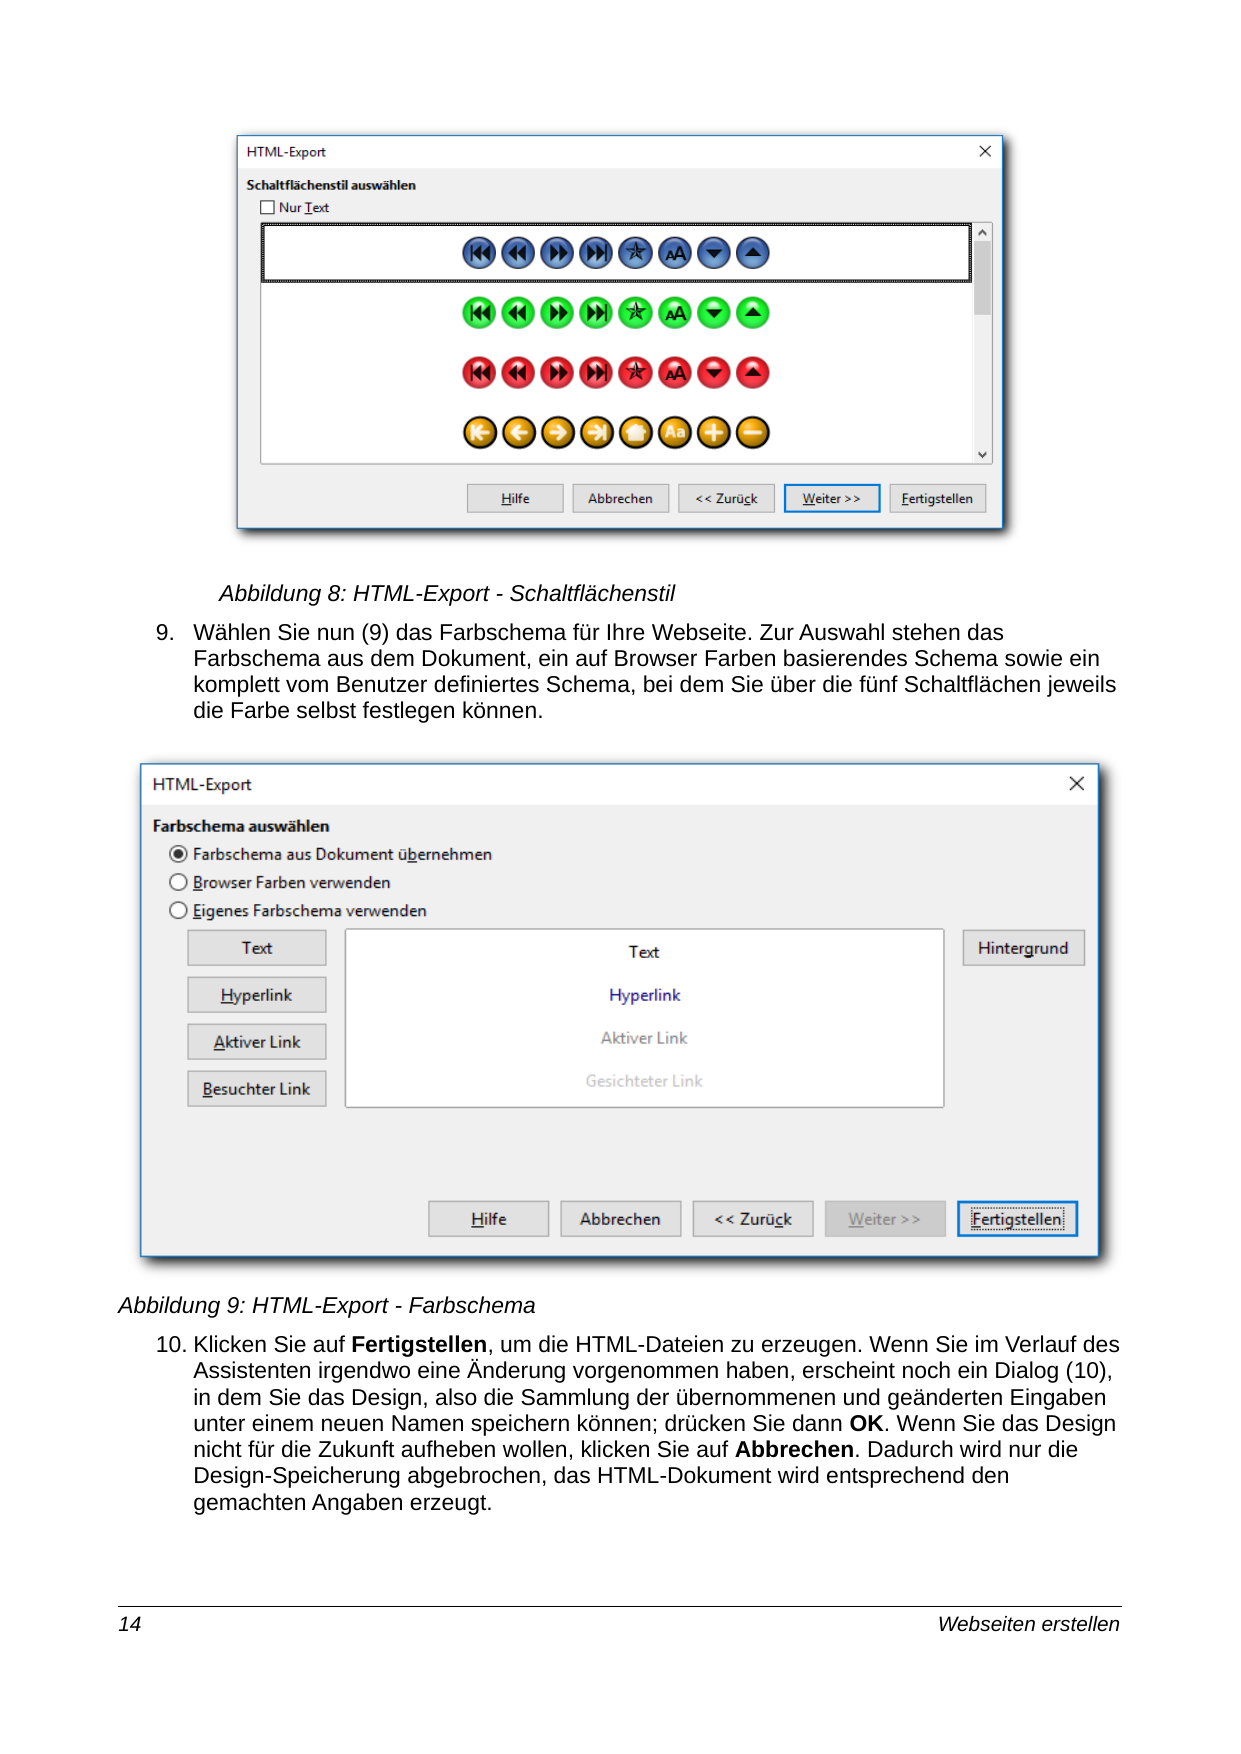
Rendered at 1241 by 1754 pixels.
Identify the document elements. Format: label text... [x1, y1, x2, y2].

picture [219, 118, 1022, 547]
text Abbildung 8: HTML-Export - Schaltflächenstil [219, 579, 1021, 606]
text Abbildung 9: HTML-Export - Farbschema [118, 1292, 1122, 1318]
picture [118, 742, 1123, 1280]
list Klicken Sie auf Fertigstellen, um die HTML-Dateien zu erzeugen. Wenn Sie im Verlauf des Assistenten irgendwo eine Änderung vorgenommen haben, erscheint noch ein Dialog (Abbildung 10), in dem Sie das Design, also die Sammlung der übernommenen und geänderten Eingaben unter einem neuen Namen speichern können; drücken Sie dann OK. Wenn Sie das Design nicht für die Zukunft aufheben wollen, klicken Sie auf Abbrechen. Dadurch wird nur die Design-Speicherung abgebrochen, das HTML-Dokument wird entsprechend den gemachten Angaben erzeugt. [156, 1331, 1122, 1515]
list Wählen Sie nun (Abbildung 9) das Farbschema für Ihre Webseite. Zur Auswahl stehen das Farbschema aus dem Dokument, ein auf Browser Farben basierendes Schema sowie ein komplett vom Benutzer definiertes Schema, bei dem Sie über die fünf Schaltflächen jeweils die Farbe selbst festlegen können. [156, 618, 1122, 724]
